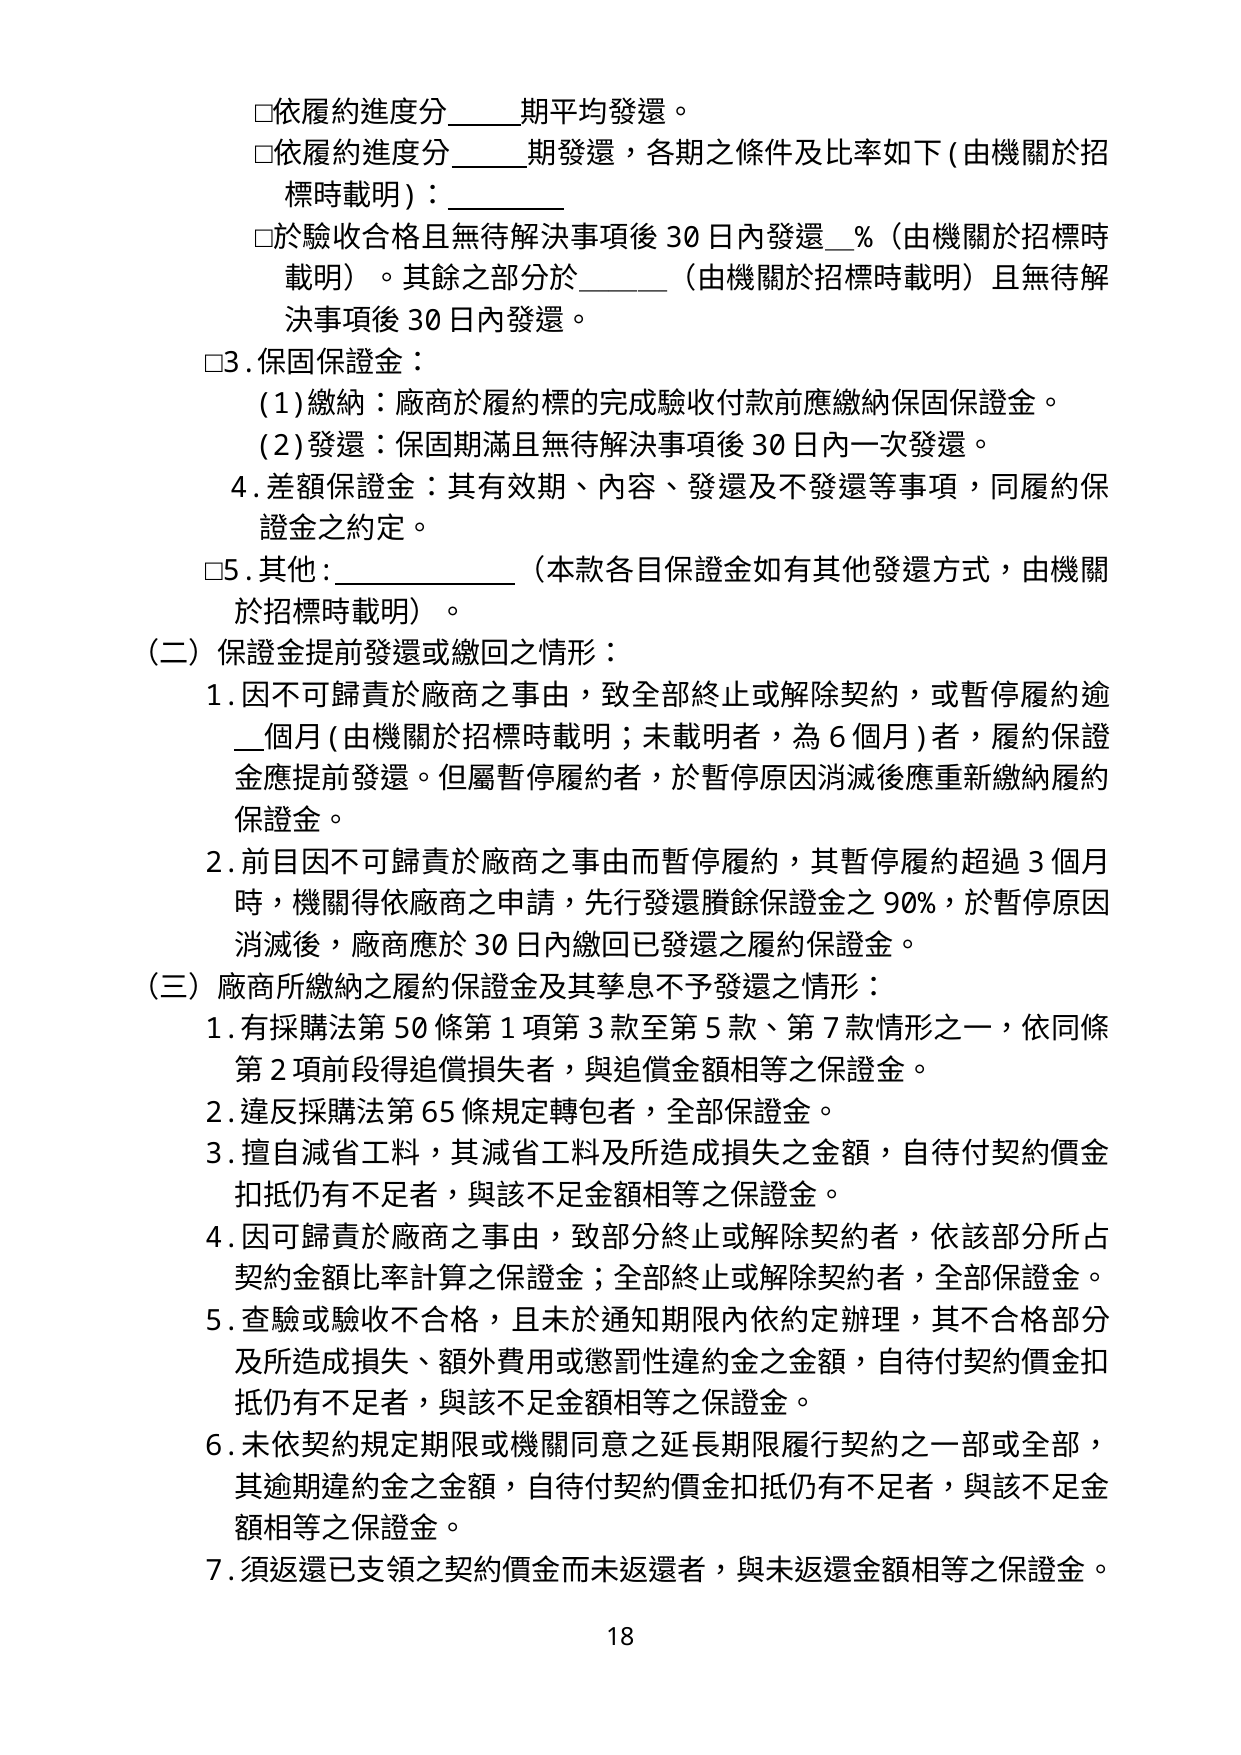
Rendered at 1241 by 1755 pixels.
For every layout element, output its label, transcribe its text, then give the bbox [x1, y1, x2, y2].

text (2)發還：保固期滿且無待解決事項後30日內一次發還。 [255, 422, 1110, 464]
text □5.其他: （本款各目保證金如有其他發還方式，由機關於招標時載明）。 [205, 547, 1110, 630]
text 4.差額保證金：其有效期、內容、發還及不發還等事項，同履約保證金之約定。 [230, 464, 1110, 547]
text (1)繳納：廠商於履約標的完成驗收付款前應繳納保固保證金。 [255, 380, 1110, 422]
text （二）保證金提前發還或繳回之情形： [130, 630, 1110, 672]
text □依履約進度分 期發還，各期之條件及比率如下(由機關於招標時載明)： [255, 130, 1110, 214]
text 5.查驗或驗收不合格，且未於通知期限內依約定辦理，其不合格部分及所造成損失、額外費用或懲罰性違約金之金額，自待付契約價金扣抵仍有不足者，與該不足金額相等之保證金。 [205, 1297, 1110, 1422]
text 1.有採購法第50條第1項第3款至第5款、第7款情形之一，依同條第2項前段得追償損失者，與追償金額相等之保證金。 [205, 1005, 1110, 1089]
text □3.保固保證金： [205, 339, 1110, 380]
text 3.擅自減省工料，其減省工料及所造成損失之金額，自待付契約價金扣抵仍有不足者，與該不足金額相等之保證金。 [205, 1130, 1110, 1214]
text 4.因可歸責於廠商之事由，致部分終止或解除契約者，依該部分所占契約金額比率計算之保證金；全部終止或解除契約者，全部保證金。 [205, 1214, 1110, 1297]
text 7.須返還已支領之契約價金而未返還者，與未返還金額相等之保證金。 [205, 1547, 1110, 1589]
text （三）廠商所繳納之履約保證金及其孳息不予發還之情形： [130, 964, 1110, 1005]
text □於驗收合格且無待解決事項後30日內發還＿%（由機關於招標時載明）。其餘之部分於＿＿＿（由機關於招標時載明）且無待解決事項後30日內發還。 [255, 214, 1110, 339]
text 6.未依契約規定期限或機關同意之延長期限履行契約之一部或全部，其逾期違約金之金額，自待付契約價金扣抵仍有不足者，與該不足金額相等之保證金。 [205, 1422, 1110, 1547]
text 2.前目因不可歸責於廠商之事由而暫停履約，其暫停履約超過3個月時，機關得依廠商之申請，先行發還賸餘保證金之90%，於暫停原因消滅後，廠商應於30日內繳回已發還之履約保證金。 [205, 839, 1110, 964]
text 1.因不可歸責於廠商之事由，致全部終止或解除契約，或暫停履約逾＿個月(由機關於招標時載明；未載明者，為6個月)者，履約保證金應提前發還。但屬暫停履約者，於暫停原因消滅後應重新繳納履約保證金。 [205, 672, 1110, 839]
text 2.違反採購法第65條規定轉包者，全部保證金。 [205, 1089, 1110, 1130]
text □依履約進度分 期平均發還。 [255, 89, 1110, 130]
